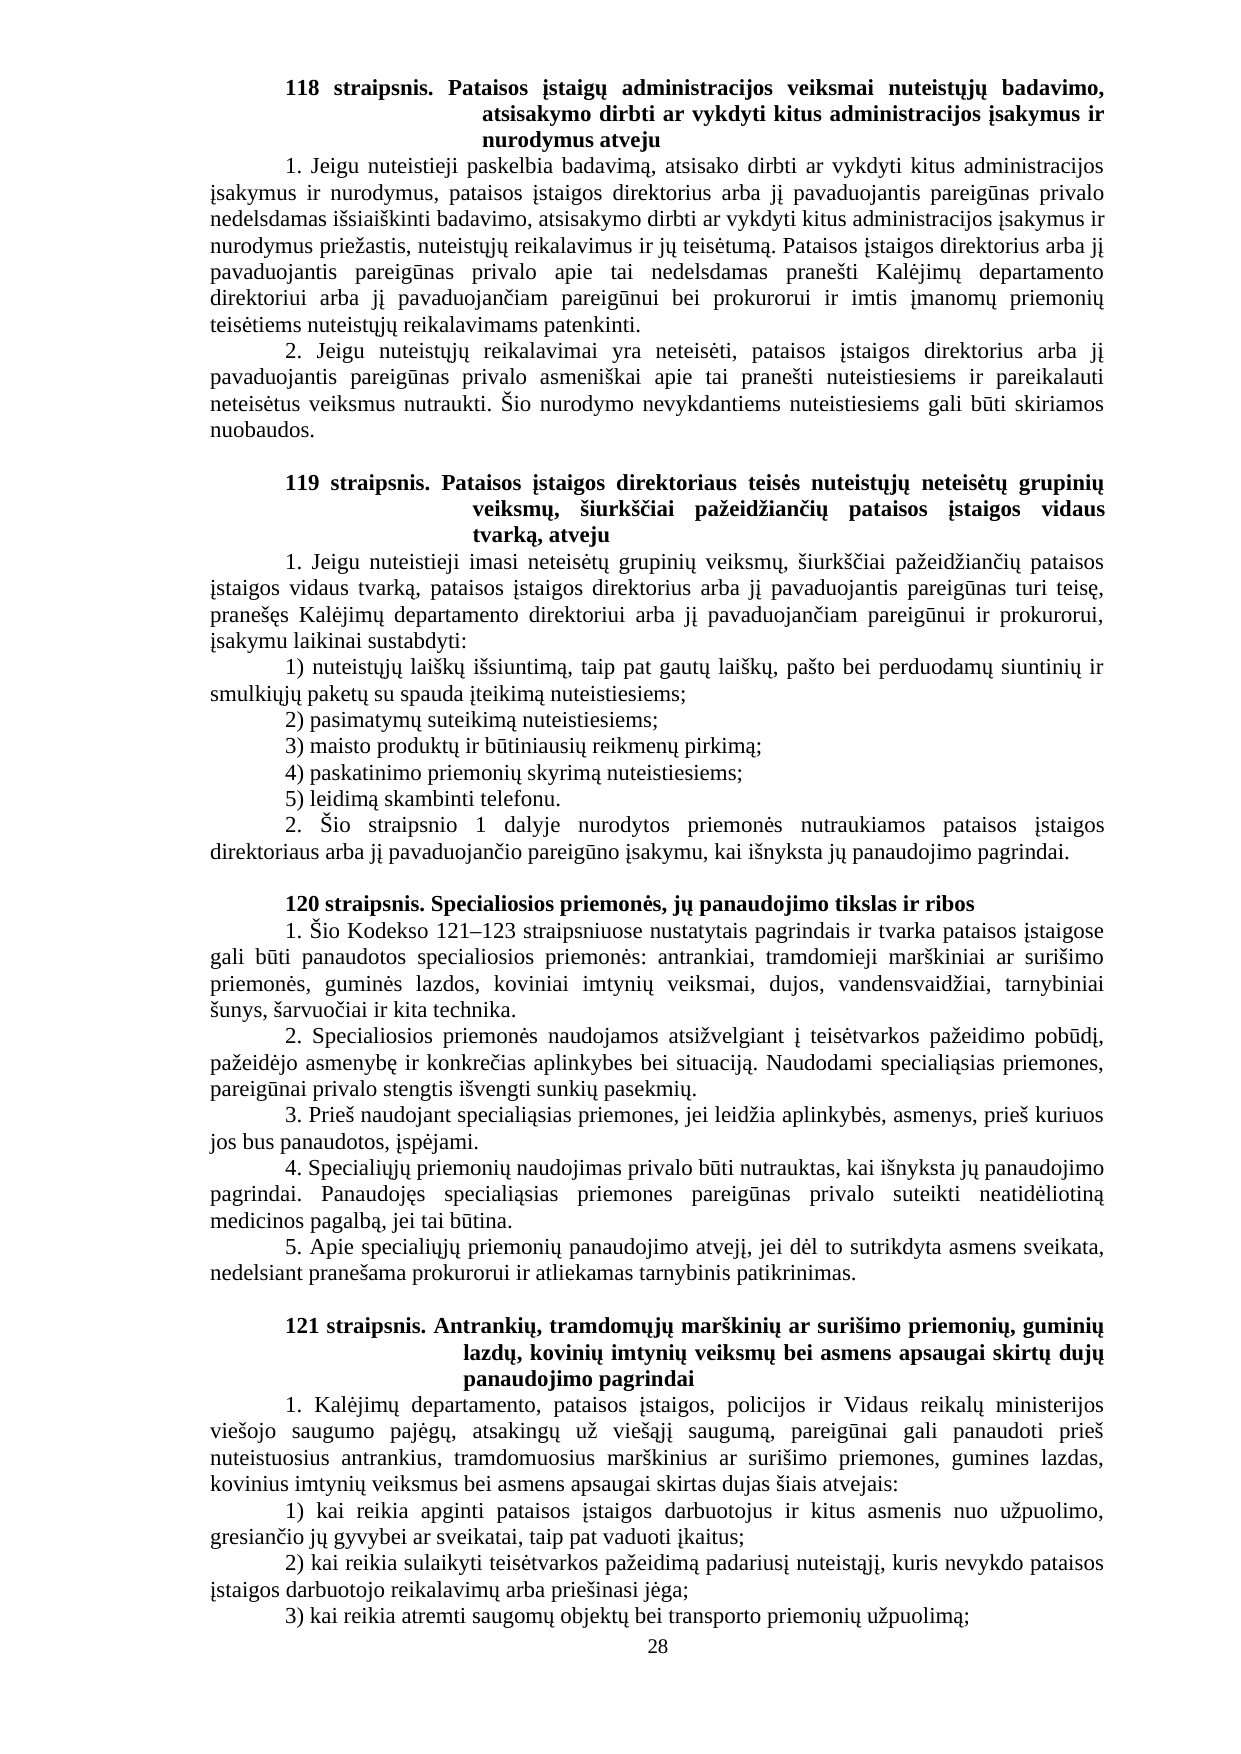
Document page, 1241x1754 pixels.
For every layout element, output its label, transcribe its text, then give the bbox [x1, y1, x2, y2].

text 119 straipsnis. Pataisos įstaigos direktoriaus teisės nuteistųjų neteisėtų grupinių veiksmų, šiurkščiai pažeidžiančių pataisos įstaigos vidaus tvarką, atveju [285, 469, 1106, 548]
text 3) kai reikia atremti saugomų objektų bei transporto priemonių užpuolimą; [210, 1602, 1106, 1628]
text 5. Apie specialiųjų priemonių panaudojimo atvejį, jei dėl to sutrikdyta asmens sveikata, nedelsiant pranešama prokurorui ir atliekamas tarnybinis patikrinimas. [210, 1233, 1106, 1286]
text 1) nuteistųjų laiškų išsiuntimą, taip pat gautų laiškų, pašto bei perduodamų siuntinių ir smulkiųjų paketų su spauda įteikimą nuteistiesiems; [210, 653, 1106, 706]
text 1. Kalėjimų departamento, pataisos įstaigos, policijos ir Vidaus reikalų ministerijos viešojo saugumo pajėgų, atsakingų už viešąjį saugumą, pareigūnai gali panaudoti prieš nuteistuosius antrankius, tramdomuosius marškinius ar surišimo priemones, gumines lazdas, kovinius imtynių veiksmus bei asmens apsaugai skirtas dujas šiais atvejais: [210, 1391, 1106, 1497]
text 1. Jeigu nuteistieji imasi neteisėtų grupinių veiksmų, šiurkščiai pažeidžiančių pataisos įstaigos vidaus tvarką, pataisos įstaigos direktorius arba jį pavaduojantis pareigūnas turi teisę, pranešęs Kalėjimų departamento direktoriui arba jį pavaduojančiam pareigūnui ir prokurorui, įsakymu laikinai sustabdyti: [210, 548, 1106, 653]
text 1. Jeigu nuteistieji paskelbia badavimą, atsisako dirbti ar vykdyti kitus administracijos įsakymus ir nurodymus, pataisos įstaigos direktorius arba jį pavaduojantis pareigūnas privalo nedelsdamas išsiaiškinti badavimo, atsisakymo dirbti ar vykdyti kitus administracijos įsakymus ir nurodymus priežastis, nuteistųjų reikalavimus ir jų teisėtumą. Pataisos įstaigos direktorius arba jį pavaduojantis pareigūnas privalo apie tai nedelsdamas pranešti Kalėjimų departamento direktoriui arba jį pavaduojančiam pareigūnui bei prokurorui ir imtis įmanomų priemonių teisėtiems nuteistųjų reikalavimams patenkinti. [210, 153, 1106, 337]
text 2. Jeigu nuteistųjų reikalavimai yra neteisėti, pataisos įstaigos direktorius arba jį pavaduojantis pareigūnas privalo asmeniškai apie tai pranešti nuteistiesiems ir pareikalauti neteisėtus veiksmus nutraukti. Šio nurodymo nevykdantiems nuteistiesiems gali būti skiriamos nuobaudos. [210, 337, 1106, 442]
text 3. Prieš naudojant specialiąsias priemones, jei leidžia aplinkybės, asmenys, prieš kuriuos jos bus panaudotos, įspėjami. [210, 1101, 1106, 1154]
text 120 straipsnis. Specialiosios priemonės, jų panaudojimo tikslas ir ribos [210, 891, 1106, 917]
text 4) paskatinimo priemonių skyrimą nuteistiesiems; [210, 759, 1106, 785]
text 2) pasimatymų suteikimą nuteistiesiems; [210, 706, 1106, 732]
text 118 straipsnis. Pataisos įstaigų administracijos veiksmai nuteistųjų badavimo, atsisakymo dirbti ar vykdyti kitus administracijos įsakymus ir nurodymus atveju [285, 73, 1106, 153]
text 5) leidimą skambinti telefonu. [210, 785, 1106, 811]
text 2. Šio straipsnio 1 dalyje nurodytos priemonės nutraukiamos pataisos įstaigos direktoriaus arba jį pavaduojančio pareigūno įsakymu, kai išnyksta jų panaudojimo pagrindai. [210, 811, 1106, 864]
text 121 straipsnis. Antrankių, tramdomųjų marškinių ar surišimo priemonių, guminių lazdų, kovinių imtynių veiksmų bei asmens apsaugai skirtų dujų panaudojimo pagrindai [285, 1312, 1106, 1391]
text 4. Specialiųjų priemonių naudojimas privalo būti nutrauktas, kai išnyksta jų panaudojimo pagrindai. Panaudojęs specialiąsias priemones pareigūnas privalo suteikti neatidėliotiną medicinos pagalbą, jei tai būtina. [210, 1154, 1106, 1233]
text 1. Šio Kodekso 121–123 straipsniuose nustatytais pagrindais ir tvarka pataisos įstaigose gali būti panaudotos specialiosios priemonės: antrankiai, tramdomieji marškiniai ar surišimo priemonės, guminės lazdos, koviniai imtynių veiksmai, dujos, vandensvaidžiai, tarnybiniai šunys, šarvuočiai ir kita technika. [210, 917, 1106, 1022]
text 2. Specialiosios priemonės naudojamos atsižvelgiant į teisėtvarkos pažeidimo pobūdį, pažeidėjo asmenybę ir konkrečias aplinkybes bei situaciją. Naudodami specialiąsias priemones, pareigūnai privalo stengtis išvengti sunkių pasekmių. [210, 1022, 1106, 1101]
text 3) maisto produktų ir būtiniausių reikmenų pirkimą; [210, 732, 1106, 759]
text 2) kai reikia sulaikyti teisėtvarkos pažeidimą padariusį nuteistąjį, kuris nevykdo pataisos įstaigos darbuotojo reikalavimų arba priešinasi jėga; [210, 1549, 1106, 1602]
text 1) kai reikia apginti pataisos įstaigos darbuotojus ir kitus asmenis nuo užpuolimo, gresiančio jų gyvybei ar sveikatai, taip pat vaduoti įkaitus; [210, 1497, 1106, 1549]
